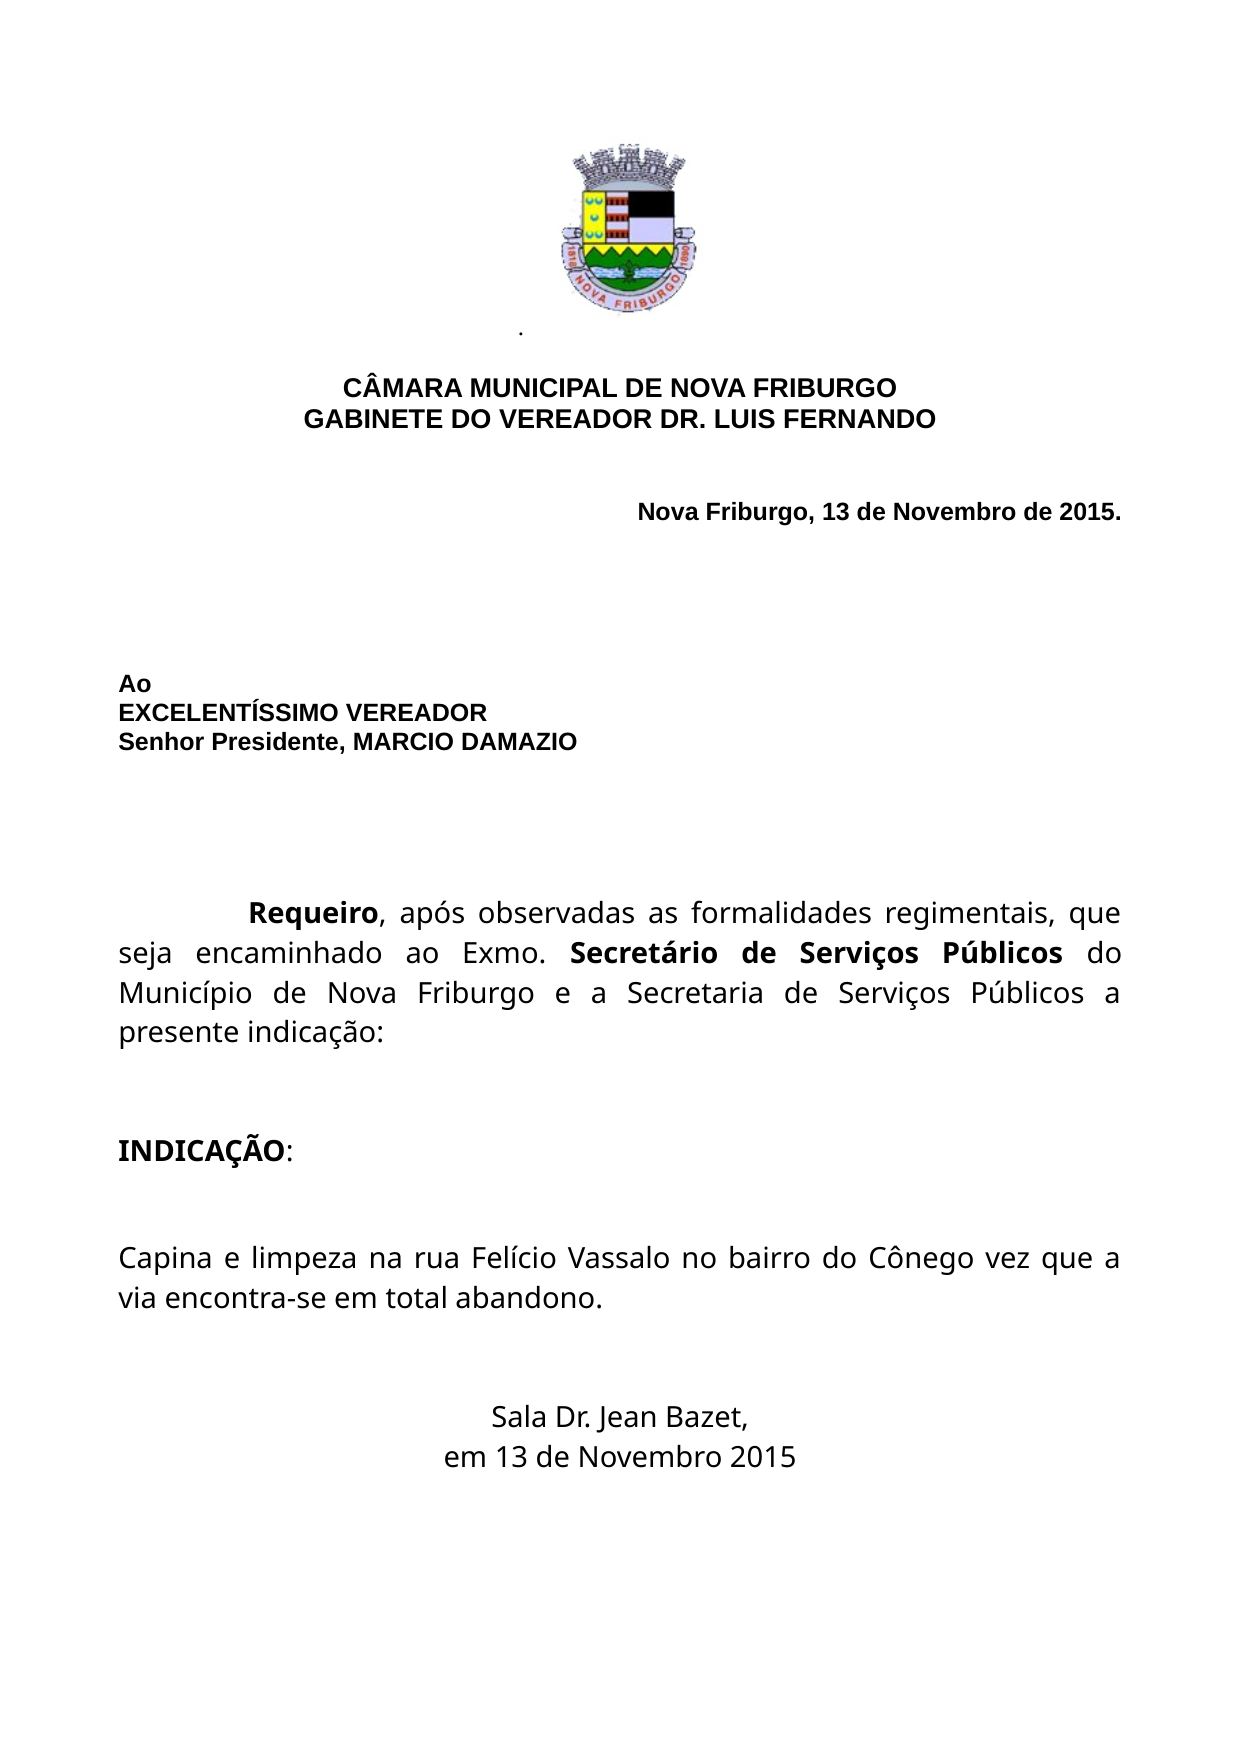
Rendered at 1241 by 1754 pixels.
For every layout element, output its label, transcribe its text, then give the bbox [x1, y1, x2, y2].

text Requeiro, após observadas as formalidades regimentais, que seja encaminhado ao Exmo. Secretário de Serviços Públicos do Município de Nova Friburgo e a Secretaria de Serviços Públicos a presente indicação: [118, 893, 1122, 1051]
text . [118, 118, 1122, 341]
text Ao [118, 669, 1122, 698]
picture [540, 127, 706, 327]
text EXCELENTÍSSIMO VEREADOR [118, 698, 1122, 727]
text GABINETE DO VEREADOR DR. LUIS FERNANDO [118, 403, 1122, 434]
text Sala Dr. Jean Bazet, [118, 1396, 1122, 1436]
text Capina e limpeza na rua Felício Vassalo no bairro do Cônego vez que a via encontra-se em total abandono. [118, 1237, 1122, 1317]
text INDICAÇÃO: [118, 1131, 1122, 1170]
text CÂMARA MUNICIPAL DE NOVA FRIBURGO [118, 372, 1122, 403]
text em 13 de Novembro 2015 [118, 1436, 1122, 1476]
text Senhor Presidente, MARCIO DAMAZIO [118, 727, 1122, 756]
text Nova Friburgo, 13 de Novembro de 2015. [118, 497, 1122, 526]
